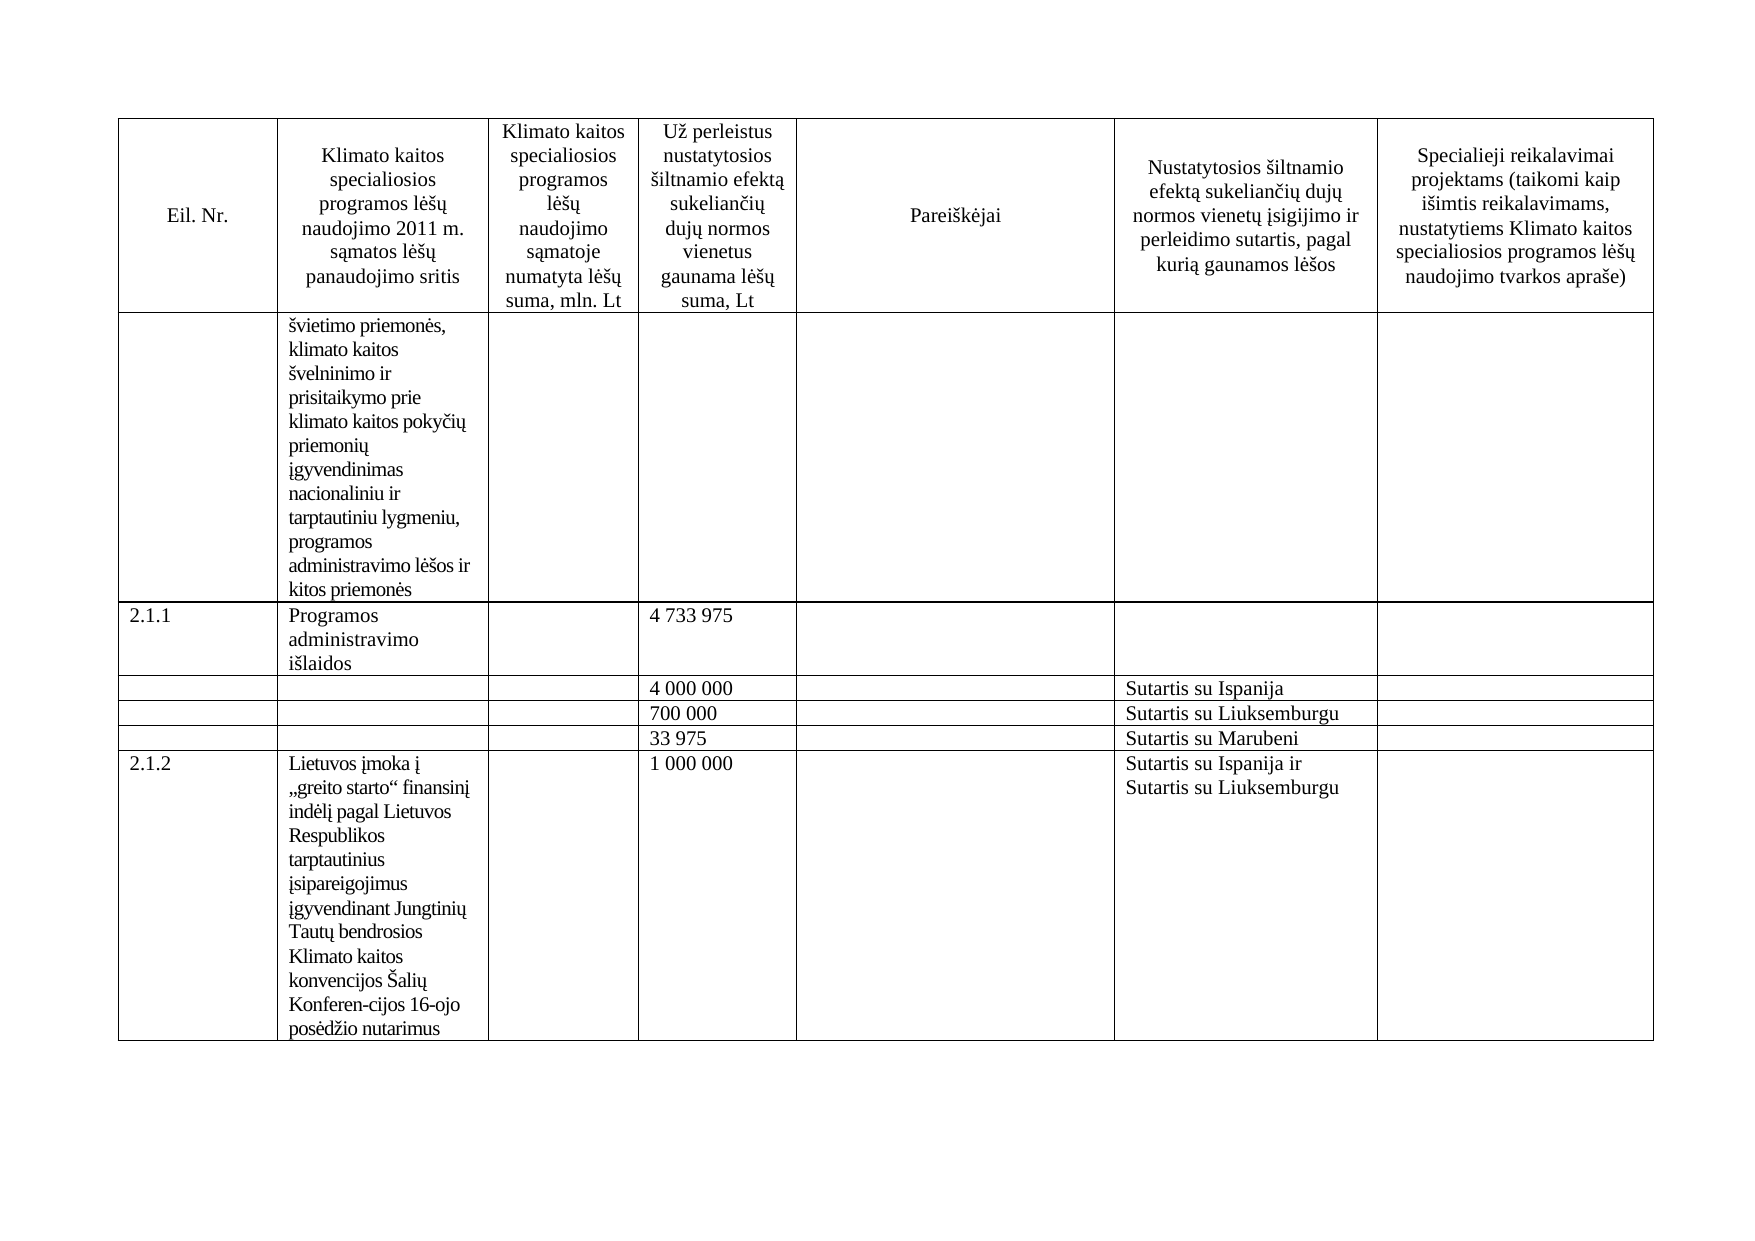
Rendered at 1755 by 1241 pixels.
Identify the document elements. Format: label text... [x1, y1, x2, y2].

table_header Klimato kaitos specialiosios programos lėšų naudojimo 2011 m. sąmatos lėšų panaudojimo sritis [278, 119, 488, 312]
table_cell [119, 726, 277, 750]
table_cell Sutartis su Ispanija [1115, 676, 1377, 700]
table_cell [797, 751, 1114, 1040]
table_cell [639, 313, 796, 601]
table_header Klimato kaitos specialiosios programos lėšų naudojimo sąmatoje numatyta lėšų suma, mln. Lt [489, 119, 638, 312]
table_cell Sutartis su Liuksemburgu [1115, 701, 1377, 725]
table_cell [1115, 603, 1377, 675]
table_cell Lietuvos įmoka į „greito starto“ finansinį indėlį pagal Lietuvos Respublikos tarptautinius įsipareigojimus įgyvendinant Jungtinių Tautų bendrosios Klimato kaitos konvencijos Šalių Konferen-cijos 16-ojo posėdžio nutarimus [278, 751, 488, 1040]
table_cell [1378, 603, 1653, 675]
table_cell [797, 313, 1114, 601]
table_cell [1378, 726, 1653, 750]
table_cell [278, 701, 488, 725]
table_cell 4 733 975 [639, 603, 796, 675]
table_cell [797, 676, 1114, 700]
table_cell Sutartis su Ispanija ir Sutartis su Liuksemburgu [1115, 751, 1377, 1040]
table_cell 2.1.1 [119, 603, 277, 675]
table_cell 4 000 000 [639, 676, 796, 700]
table_cell [797, 603, 1114, 675]
table_cell švietimo priemonės, klimato kaitos švelninimo ir prisitaikymo prie klimato kaitos pokyčių priemonių įgyvendinimas nacionaliniu ir tarptautiniu lygmeniu, programos administravimo lėšos ir kitos priemonės [278, 313, 488, 601]
table_cell [1378, 313, 1653, 601]
table_cell [489, 751, 638, 1040]
table_header Specialieji reikalavimai projektams (taikomi kaip išimtis reikalavimams, nustatytiems Klimato kaitos specialiosios programos lėšų naudojimo tvarkos apraše) [1378, 119, 1653, 312]
table_cell [119, 676, 277, 700]
table_cell [489, 726, 638, 750]
table_cell 33 975 [639, 726, 796, 750]
table_cell [797, 701, 1114, 725]
table_cell [1378, 701, 1653, 725]
table_cell [119, 313, 277, 601]
table_cell [797, 726, 1114, 750]
table_header Eil. Nr. [119, 119, 277, 312]
table_cell [1115, 313, 1377, 601]
table_header Už perleistus nustatytosios šiltnamio efektą sukeliančių dujų normos vienetus gaunama lėšų suma, Lt [639, 119, 796, 312]
table_cell [119, 701, 277, 725]
table_cell Programos administravimo išlaidos [278, 603, 488, 675]
table_cell [278, 726, 488, 750]
table_cell [1378, 676, 1653, 700]
table_cell [489, 313, 638, 601]
table_cell [1378, 751, 1653, 1040]
table_cell [489, 603, 638, 675]
table_cell 700 000 [639, 701, 796, 725]
table_cell [489, 676, 638, 700]
table_cell 2.1.2 [119, 751, 277, 1040]
table_cell [489, 701, 638, 725]
table_header Nustatytosios šiltnamio efektą sukeliančių dujų normos vienetų įsigijimo ir perleidimo sutartis, pagal kurią gaunamos lėšos [1115, 119, 1377, 312]
table_cell [278, 676, 488, 700]
table_header Pareiškėjai [797, 119, 1114, 312]
table_cell 1 000 000 [639, 751, 796, 1040]
table_cell Sutartis su Marubeni [1115, 726, 1377, 750]
